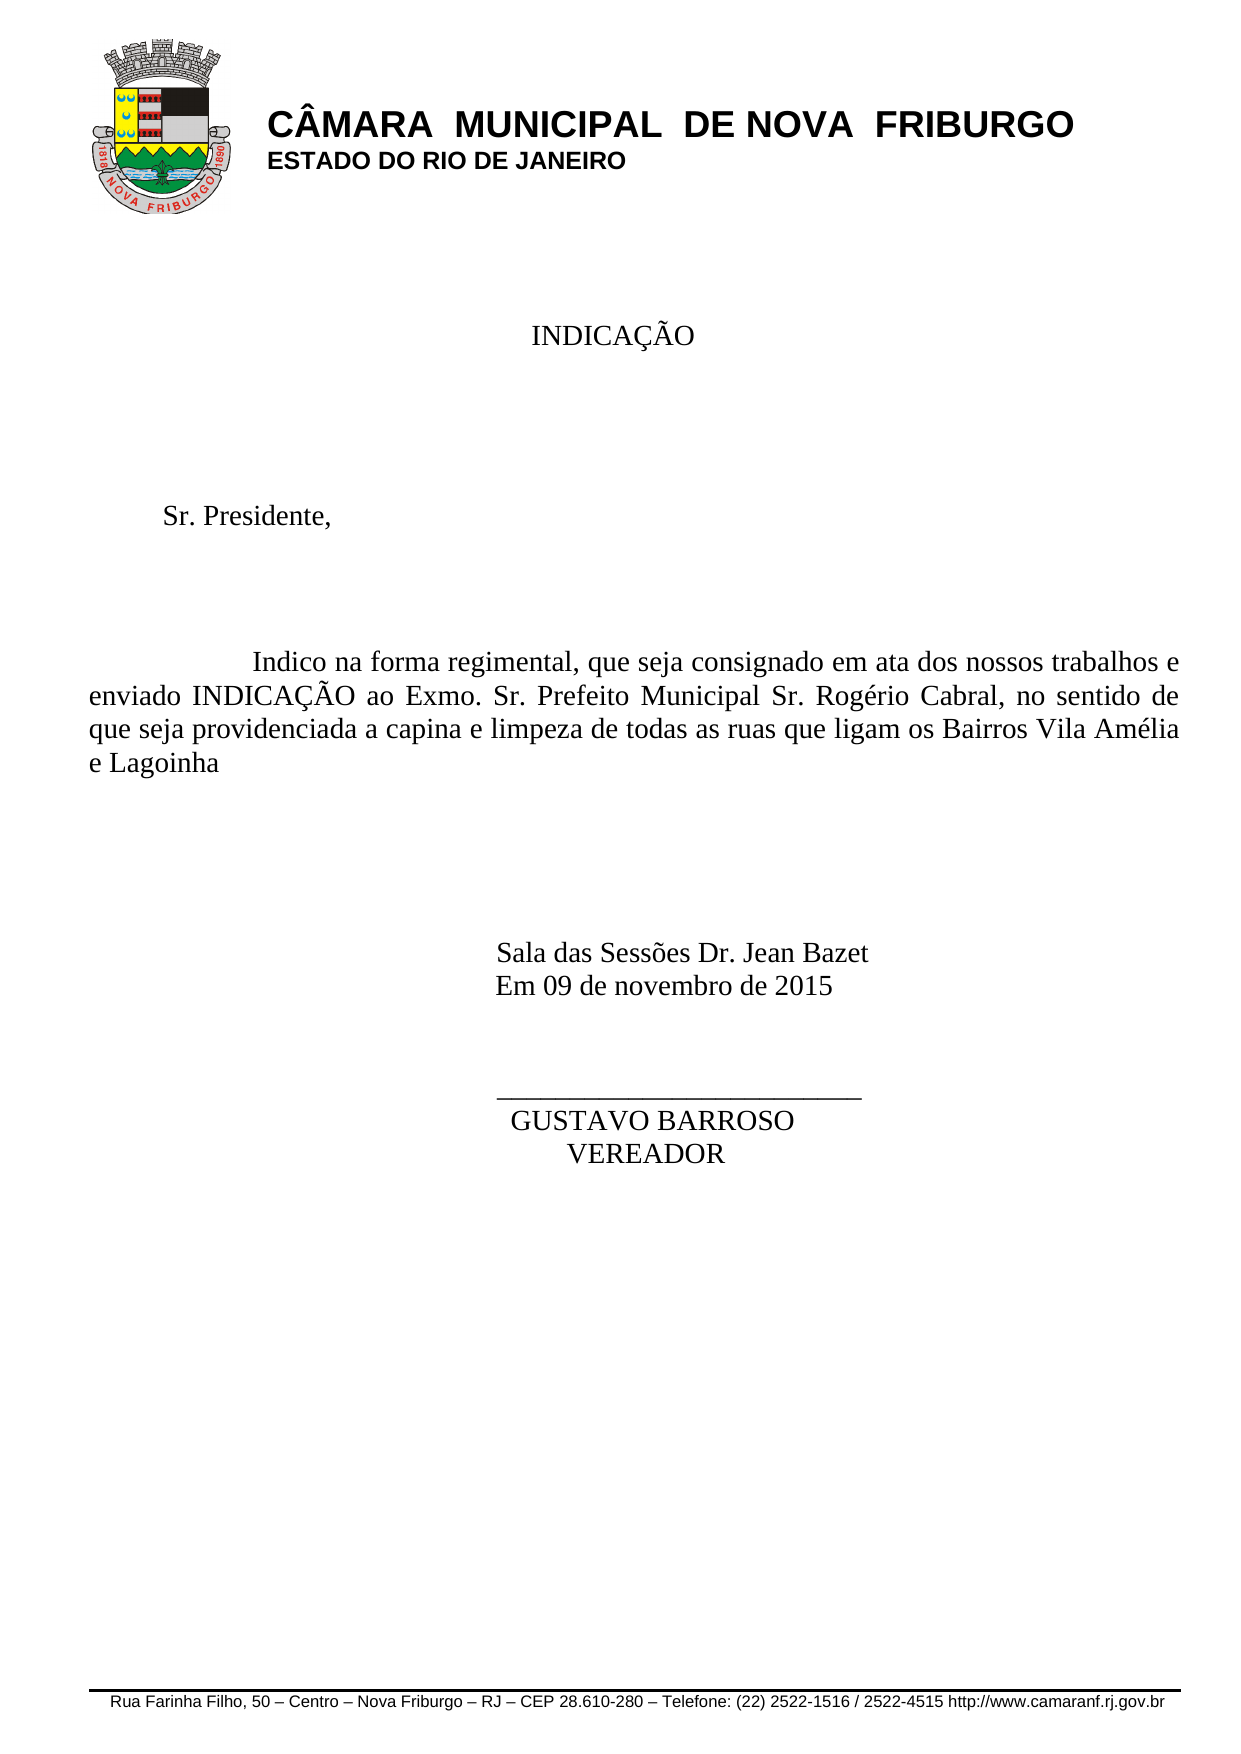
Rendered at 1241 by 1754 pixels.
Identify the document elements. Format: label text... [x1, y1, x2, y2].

text Sr. Presidente, [89, 498, 1181, 531]
text INDICAÇÃO [89, 318, 1181, 352]
text _________________________ [89, 1069, 1181, 1103]
text Sala das Sessões Dr. Jean Bazet [89, 935, 1181, 968]
text Indico na forma regimental, que seja consignado em ata dos nossos trabalhos e enviado INDICAÇÃO ao Exmo. Sr. Prefeito Municipal Sr. Rogério Cabral, no sentido de que seja providenciada a capina e limpeza de todas as ruas que ligam os Bairros Vila Amélia e Lagoinha [89, 644, 1181, 779]
text GUSTAVO BARROSO [89, 1103, 1181, 1136]
text VEREADOR [89, 1136, 1181, 1170]
text Em 09 de novembro de 2015 [89, 968, 1181, 1002]
